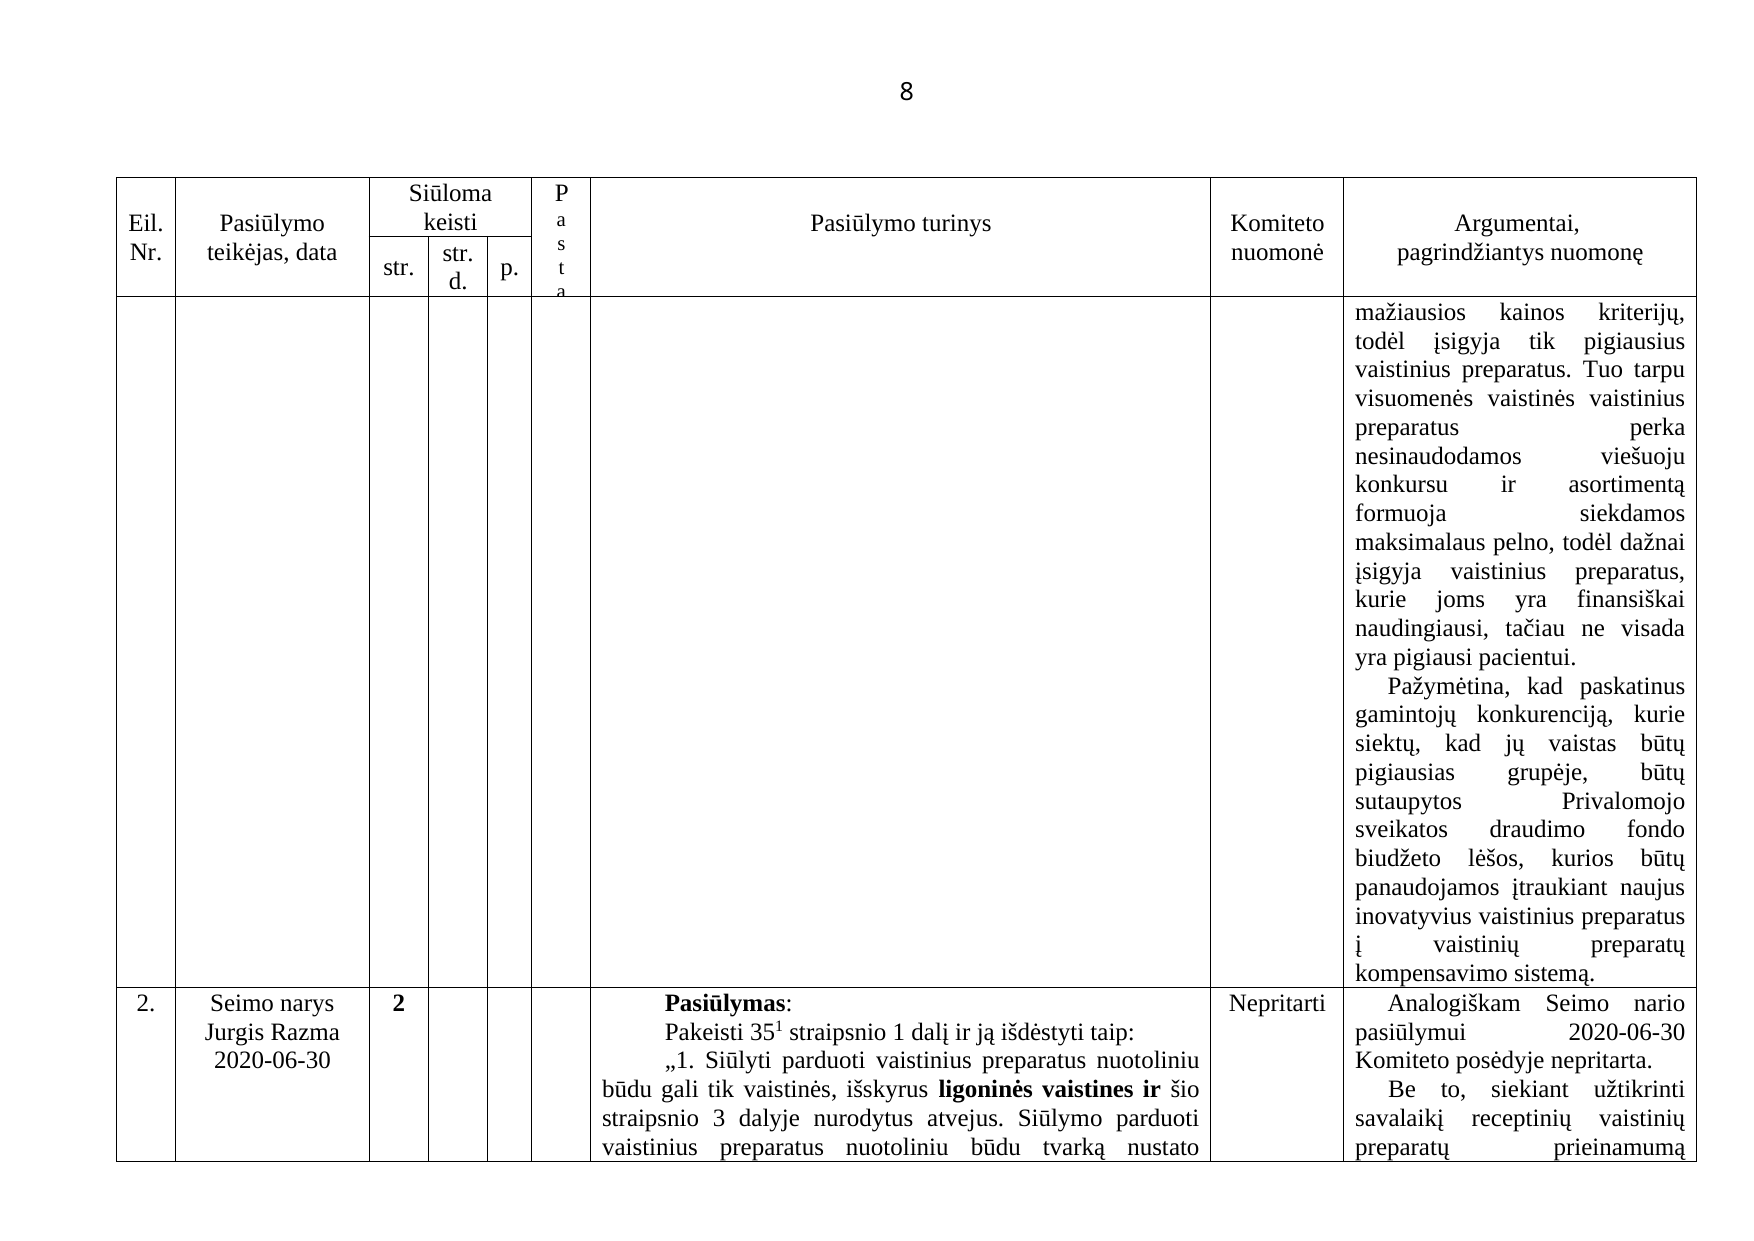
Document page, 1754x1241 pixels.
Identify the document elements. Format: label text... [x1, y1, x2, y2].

table_cell str. d. [429, 237, 487, 296]
table_cell [117, 297, 175, 987]
table_cell 2 [370, 988, 428, 1161]
table_cell [488, 297, 531, 987]
table_cell Pasiūlymas: Pakeisti 351 straipsnio 1 dalį ir ją išdėstyti taip: „1. Siūlyti parduoti vaistinius preparatus nuotoliniu būdu gali tik vaistinės, išskyrus ligoninės vaistines ir šio straipsnio 3 dalyje nurodytus atvejus. Siūlymo parduoti vaistinius preparatus nuotoliniu būdu tvarką nustato [591, 988, 1210, 1161]
table_cell [429, 297, 487, 987]
table_header Komiteto nuomonė [1211, 178, 1343, 296]
table_cell [488, 988, 531, 1161]
table_cell [591, 297, 1210, 987]
table_cell [370, 297, 428, 987]
table_cell [429, 988, 487, 1161]
table_header Pasiūlymo teikėjas, data [176, 178, 369, 296]
table_header Argumentai, pagrindžiantys nuomonę [1344, 178, 1696, 296]
table_cell 2. [117, 988, 175, 1161]
table_cell [532, 988, 590, 1161]
table_header Eil. Nr. [117, 178, 175, 296]
table_cell str. [370, 237, 428, 296]
table_header Pasiūlymo turinys [591, 178, 1210, 296]
table_cell mažiausios kainos kriterijų, todėl įsigyja tik pigiausius vaistinius preparatus. Tuo tarpu visuomenės vaistinės vaistinius preparatus perka nesinaudodamos viešuoju konkursu ir asortimentą formuoja siekdamos maksimalaus pelno, todėl dažnai įsigyja vaistinius preparatus, kurie joms yra finansiškai naudingiausi, tačiau ne visada yra pigiausi pacientui. Pažymėtina, kad paskatinus gamintojų konkurenciją, kurie siektų, kad jų vaistas būtų pigiausias grupėje, būtų sutaupytos Privalomojo sveikatos draudimo fondo biudžeto lėšos, kurios būtų panaudojamos įtraukiant naujus inovatyvius vaistinius preparatus į vaistinių preparatų kompensavimo sistemą. [1344, 297, 1696, 987]
table_cell [1211, 297, 1343, 987]
table_cell Analogiškam Seimo nario pasiūlymui 2020-06-30 Komiteto posėdyje nepritarta. Be to, siekiant užtikrinti savalaikį receptinių vaistinių preparatų prieinamumą [1344, 988, 1696, 1161]
table_cell [176, 297, 369, 987]
table_cell p. [488, 237, 531, 296]
table_cell [532, 297, 590, 987]
table_header Siūloma keisti [370, 178, 531, 236]
table_cell Nepritarti [1211, 988, 1343, 1161]
table_cell Seimo narys Jurgis Razma 2020-06-30 [176, 988, 369, 1161]
table_header Pastabos [532, 178, 590, 296]
